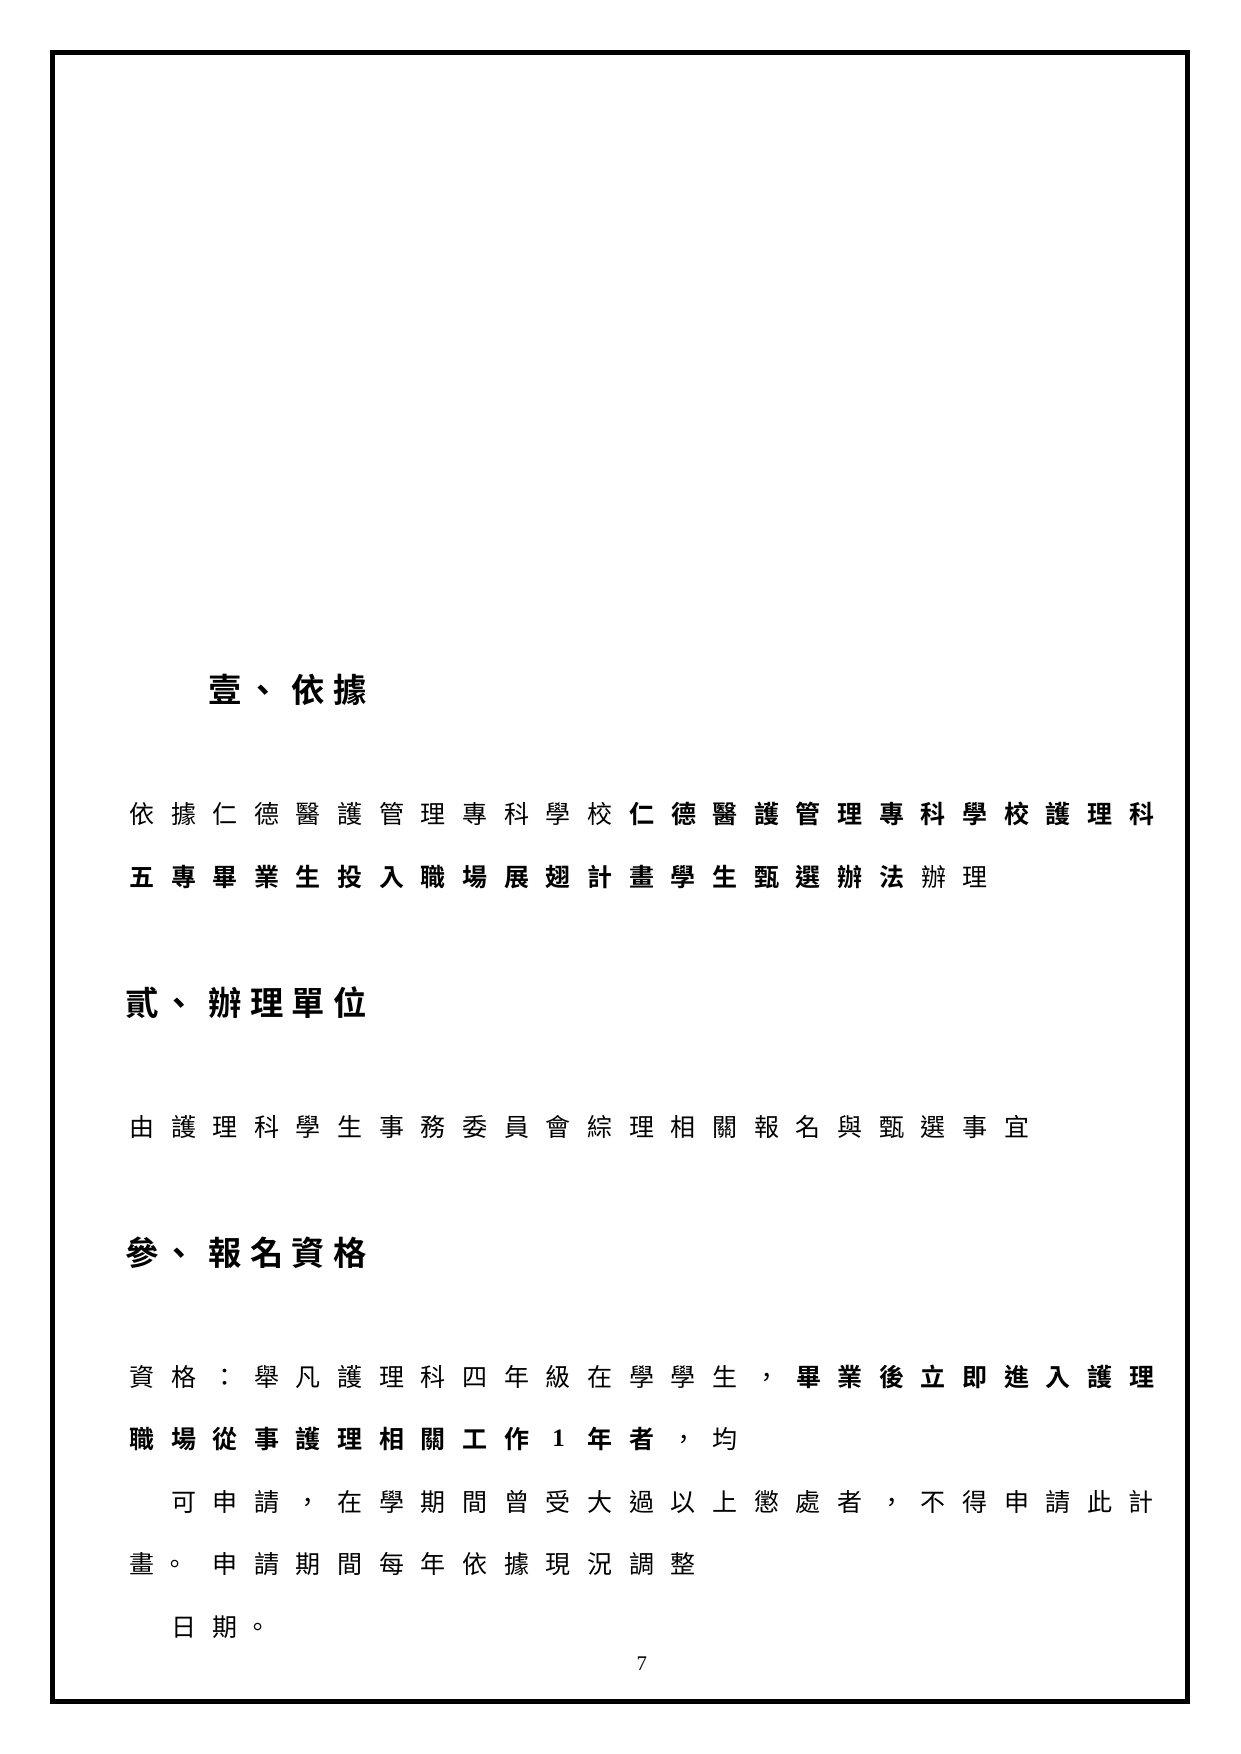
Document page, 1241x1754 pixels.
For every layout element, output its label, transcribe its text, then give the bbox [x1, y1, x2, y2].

list 依據 [180, 646, 1162, 709]
list 辦理單位 [121, 959, 1162, 1021]
text 可申請，在學期間曾受大過以上懲處者，不得申請此計畫。申請期間每年依據現況調整 [121, 1459, 1162, 1584]
text 資格：舉凡護理科四年級在學學生，畢業後立即進入護理職場從事護理相關工作1年者，均 [121, 1334, 1162, 1459]
text 依據仁德醫護管理專科學校仁德醫護管理專科學校護理科五專畢業生投入職場展翅計畫學生甄選辦法辦理 [121, 771, 1162, 896]
text 由護理科學生事務委員會綜理相關報名與甄選事宜 [121, 1084, 1162, 1146]
list 報名資格 [121, 1209, 1162, 1271]
text 日期。 [121, 1584, 1162, 1646]
